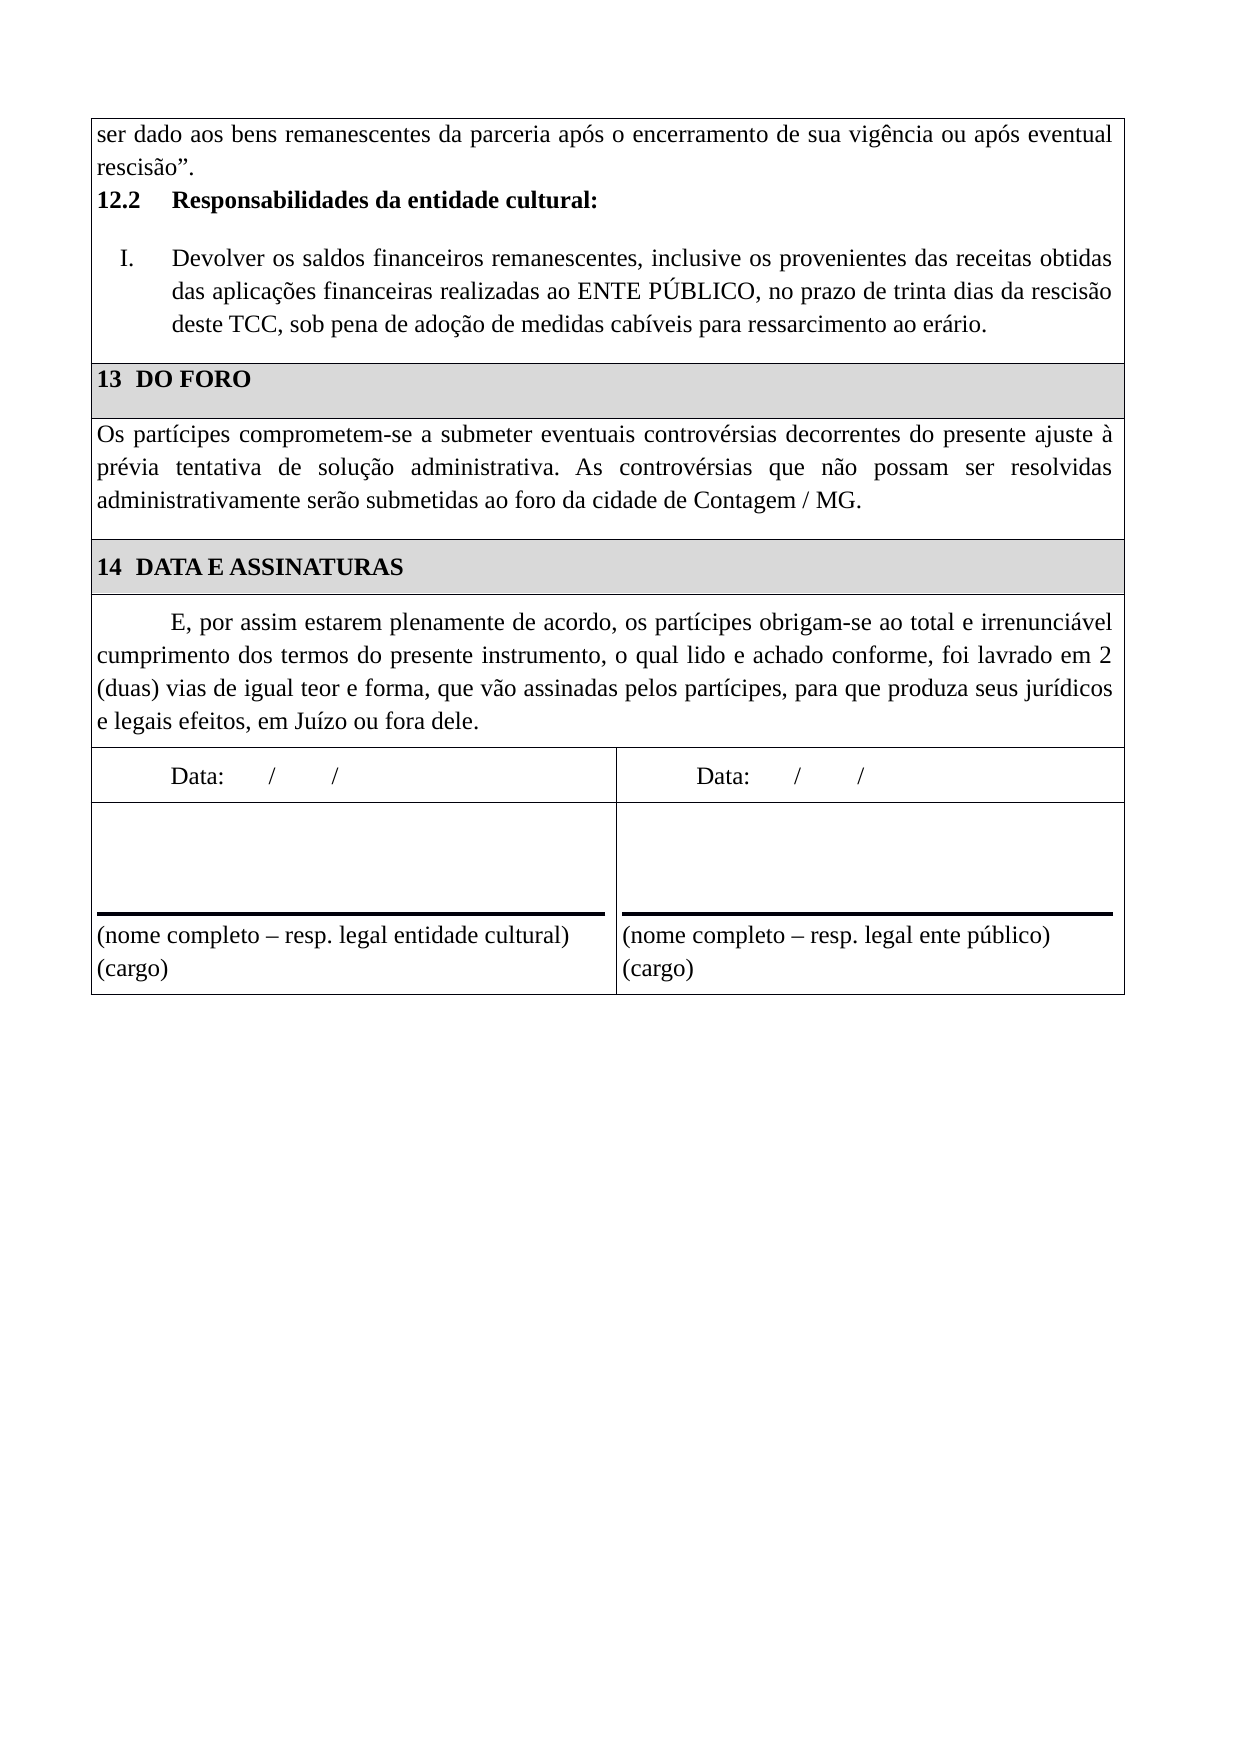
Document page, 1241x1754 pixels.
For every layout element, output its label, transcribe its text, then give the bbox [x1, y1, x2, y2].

table_cell Os partícipes comprometem-se a submeter eventuais controvérsias decorrentes do presente ajuste à prévia tentativa de solução administrativa. As controvérsias que não possam ser resolvidas administrativamente serão submetidas ao foro da cidade de Contagem / MG. [92, 419, 1124, 539]
table_cell DO FORO [92, 364, 1124, 418]
table_cell E, por assim estarem plenamente de acordo, os partícipes obrigam-se ao total e irrenunciável cumprimento dos termos do presente instrumento, o qual lido e achado conforme, foi lavrado em 2 (duas) vias de igual teor e forma, que vão assinadas pelos partícipes, para que produza seus jurídicos e legais efeitos, em Juízo ou fora dele. [92, 595, 1124, 747]
table_cell DATA E ASSINATURAS [92, 540, 1124, 593]
table_cell Data: / / [92, 748, 616, 802]
table_cell (nome completo – resp. legal entidade cultural) (cargo) [92, 803, 616, 994]
table_cell (nome completo – resp. legal ente público) (cargo) [617, 803, 1124, 994]
table_cell ser dado aos bens remanescentes da parceria após o encerramento de sua vigência ou após eventual rescisão”. Responsabilidades da entidade cultural: Devolver os saldos financeiros remanescentes, inclusive os provenientes das receitas obtidas das aplicações financeiras realizadas ao ENTE PÚBLICO, no prazo de trinta dias da rescisão deste TCC, sob pena de adoção de medidas cabíveis para ressarcimento ao erário. [92, 119, 1124, 363]
table_cell Data: / / [617, 748, 1124, 802]
